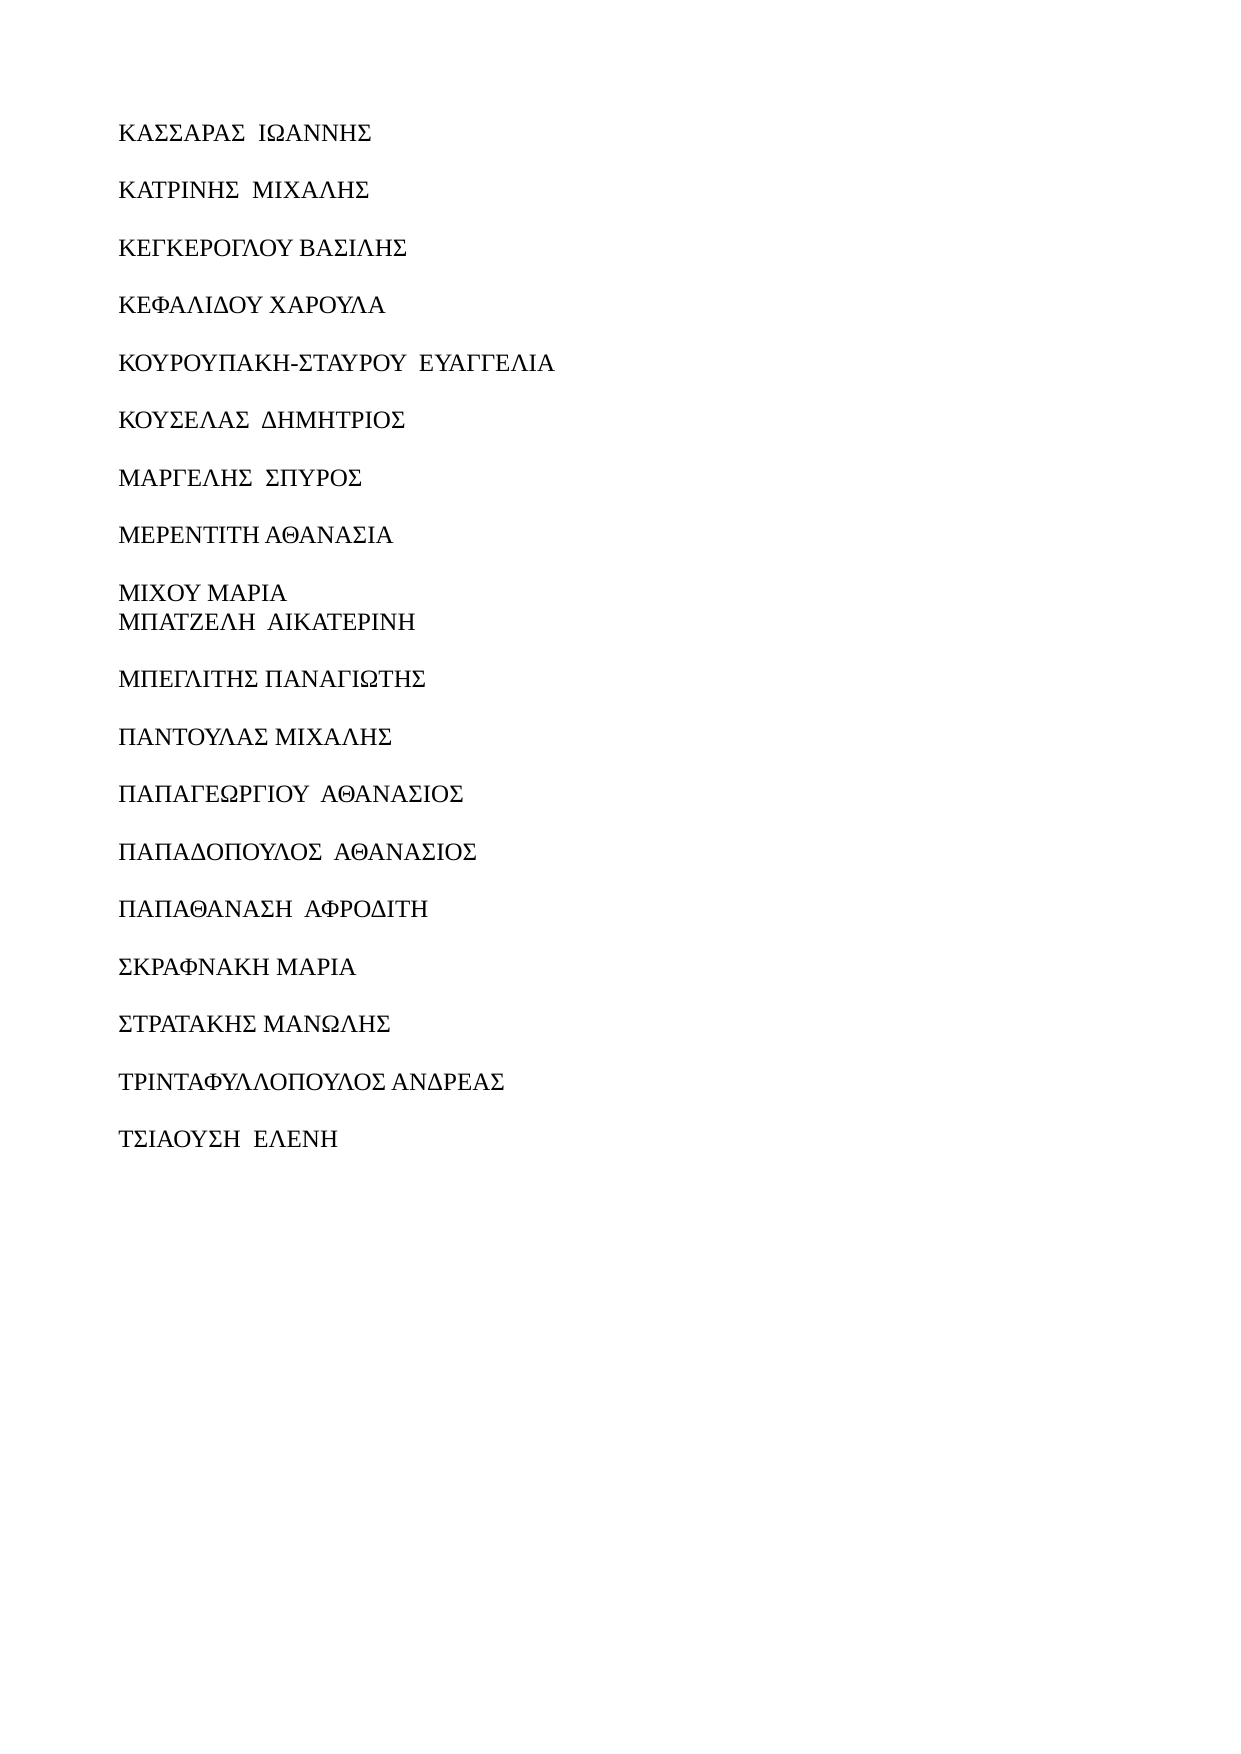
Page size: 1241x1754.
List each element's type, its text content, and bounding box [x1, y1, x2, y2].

text ΜΕΡΕΝΤΙΤΗ ΑΘΑΝΑΣΙΑ [118, 521, 1122, 549]
text ΜΙΧΟΥ ΜΑΡΙΑ [118, 578, 1122, 607]
text ΜΠΕΓΛΙΤΗΣ ΠΑΝΑΓΙΩΤΗΣ [118, 664, 1122, 693]
text ΚΕΓΚΕΡΟΓΛΟΥ ΒΑΣΙΛΗΣ [118, 233, 1122, 262]
text ΚΟΥΡΟΥΠΑΚΗ-ΣΤΑΥΡΟΥ ΕΥΑΓΓΕΛΙΑ [118, 348, 1122, 377]
text ΚΑΣΣΑΡΑΣ ΙΩΑΝΝΗΣ [118, 118, 1122, 147]
text ΚΑΤΡΙΝΗΣ ΜΙΧΑΛΗΣ [118, 176, 1122, 204]
text ΚΟΥΣΕΛΑΣ ΔΗΜΗΤΡΙΟΣ [118, 406, 1122, 434]
text ΠΑΠΑΘΑΝΑΣΗ ΑΦΡΟΔΙΤΗ [118, 894, 1122, 923]
text ΠΑΠΑΔΟΠΟΥΛΟΣ ΑΘΑΝΑΣΙΟΣ [118, 837, 1122, 866]
text ΤΣΙΑΟΥΣΗ ΕΛΕΝΗ [118, 1124, 1122, 1153]
text ΣΚΡΑΦΝΑΚΗ ΜΑΡΙΑ [118, 952, 1122, 981]
text ΤΡΙΝΤΑΦΥΛΛΟΠΟΥΛΟΣ ΑΝΔΡΕΑΣ [118, 1067, 1122, 1096]
text ΣΤΡΑΤΑΚΗΣ ΜΑΝΩΛΗΣ [118, 1009, 1122, 1038]
text ΜΠΑΤΖΕΛΗ ΑΙΚΑΤΕΡΙΝΗ [118, 607, 1122, 636]
text ΠΑΠΑΓΕΩΡΓΙΟΥ ΑΘΑΝΑΣΙΟΣ [118, 779, 1122, 808]
text ΜΑΡΓΕΛΗΣ ΣΠΥΡΟΣ [118, 463, 1122, 492]
text ΚΕΦΑΛΙΔΟΥ ΧΑΡΟΥΛΑ [118, 291, 1122, 319]
text ΠΑΝΤΟΥΛΑΣ ΜΙΧΑΛΗΣ [118, 722, 1122, 751]
